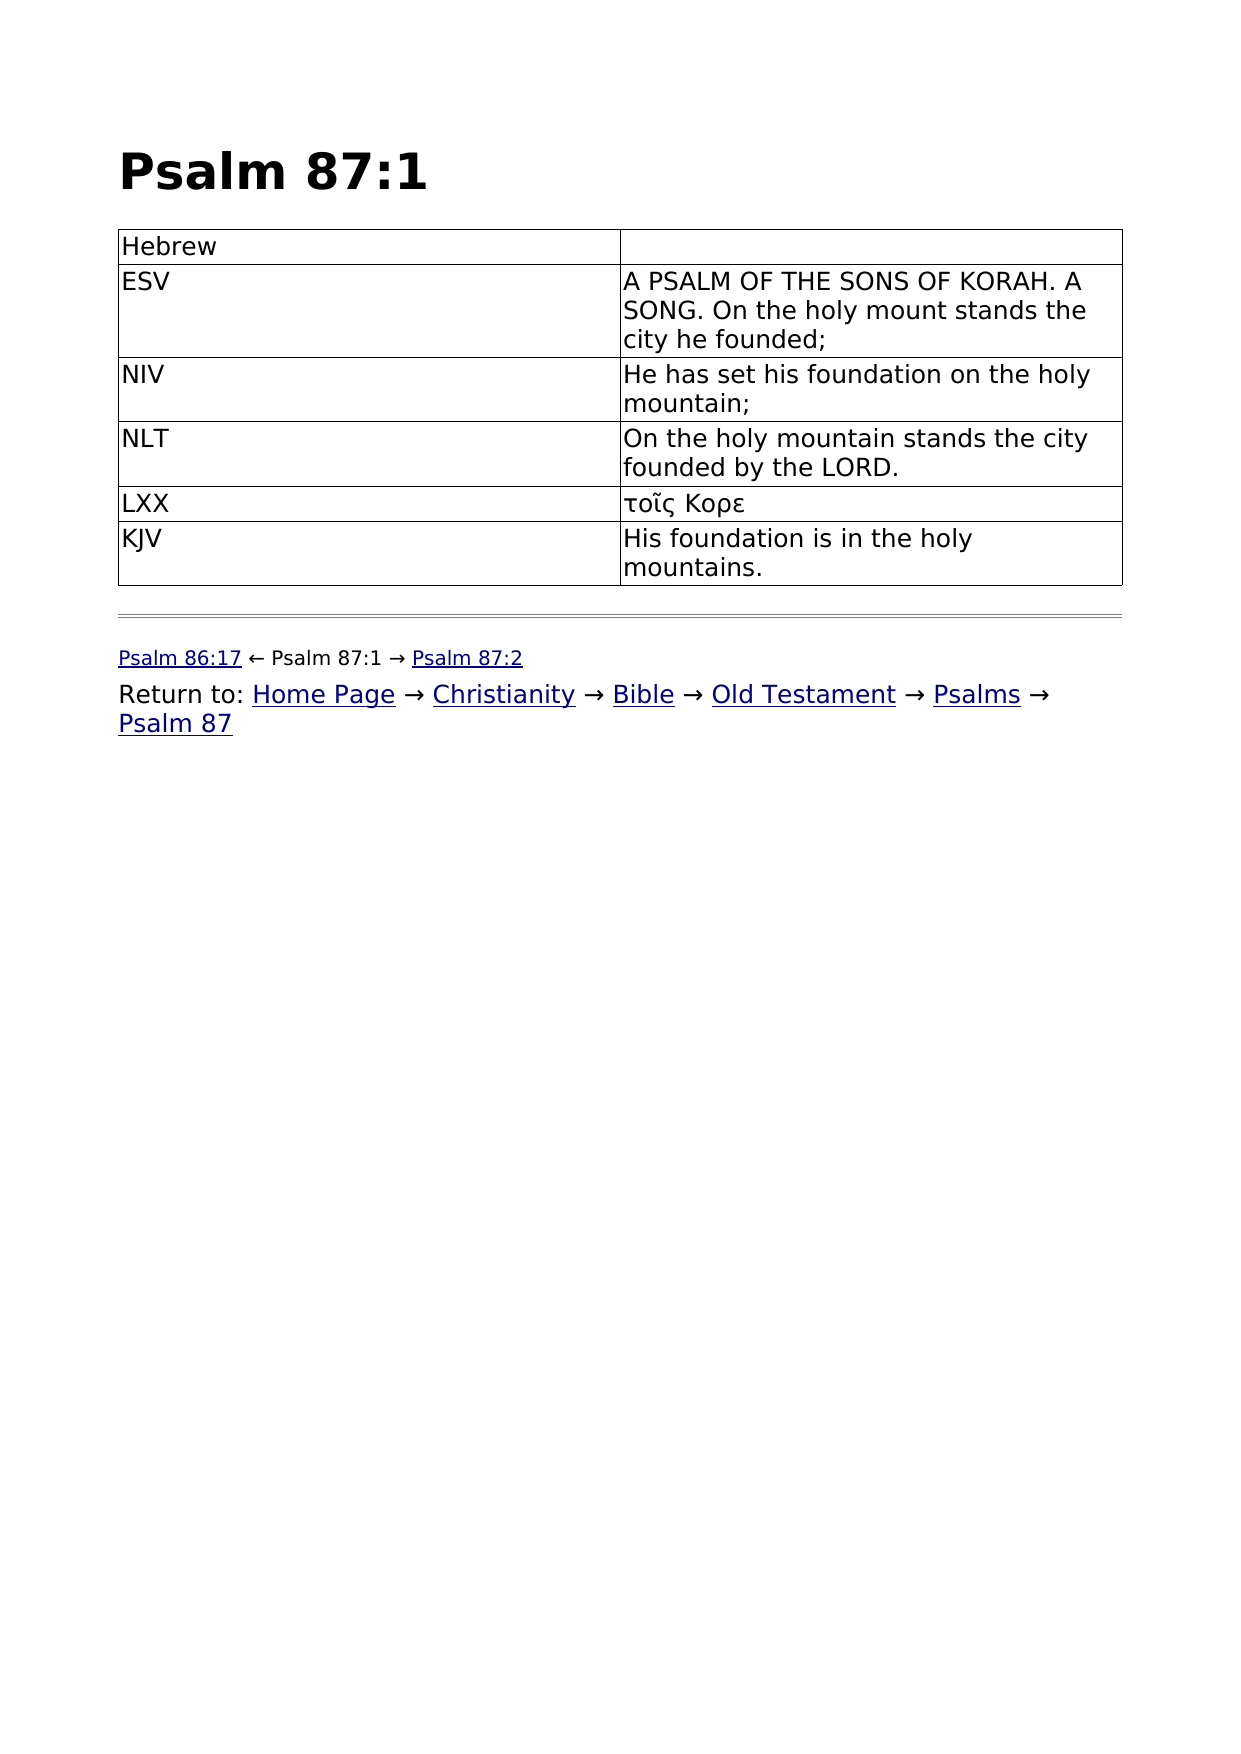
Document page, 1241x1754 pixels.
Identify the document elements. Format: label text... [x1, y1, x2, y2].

table_cell KJV [119, 522, 620, 585]
table_cell NIV [119, 358, 620, 421]
table_cell On the holy mountain stands the city founded by the LORD. [621, 422, 1122, 486]
text Return to: Home Page → Christianity → Bible → Old Testament → Psalms → Psalm 87 [118, 680, 1122, 739]
table_cell ESV [119, 265, 620, 357]
table_cell His foundation is in the holy mountains. [621, 522, 1122, 585]
table_cell τοῖς Κορε [621, 487, 1122, 521]
table_cell LXX [119, 487, 620, 521]
table_cell NLT [119, 422, 620, 486]
table_cell A PSALM OF THE SONS OF KORAH. A SONG. On the holy mount stands the city he founded; [621, 265, 1122, 357]
table_cell He has set his foundation on the holy mountain; [621, 358, 1122, 421]
table_header Hebrew [119, 230, 620, 264]
text Psalm 86:17 ← Psalm 87:1 → Psalm 87:2 [118, 646, 1122, 680]
subtitle Psalm 87:1 [118, 143, 1122, 201]
table_header [621, 230, 1122, 264]
